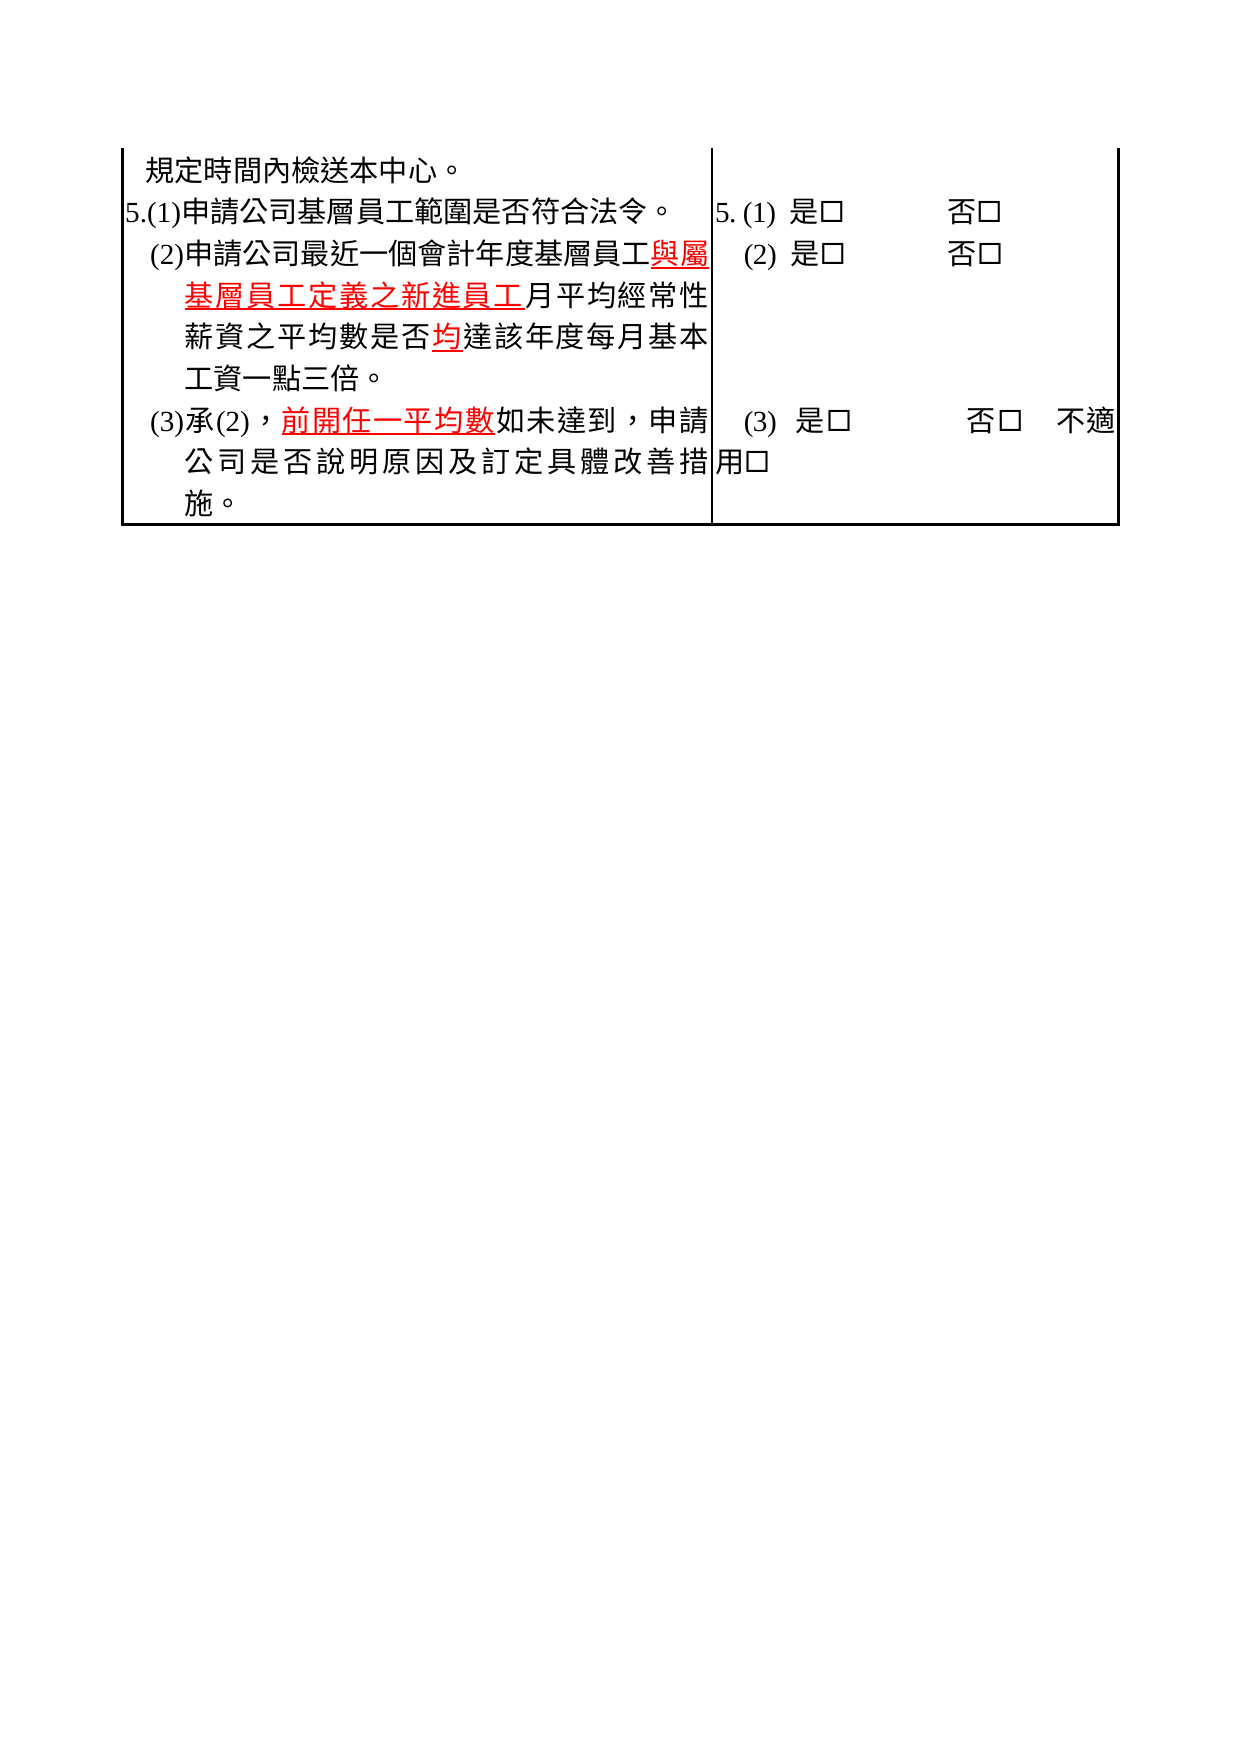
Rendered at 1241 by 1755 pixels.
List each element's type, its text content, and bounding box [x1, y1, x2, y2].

table_cell 規定時間內檢送本中心。 [124, 148, 711, 189]
table_cell [713, 148, 1117, 189]
table_cell 5. (1) 是 否 (2) 是 否 (3) 是 否不適用 [713, 189, 1117, 523]
table_cell 5.(1)申請公司基層員工範圍是否符合法令。 (2)申請公司最近一個會計年度基層員工與屬基層員工定義之新進員工月平均經常性薪資之平均數是否均達該年度每月基本工資一點三倍。 (3)承(2)，前開任一平均數如未達到，申請公司是否說明原因及訂定具體改善措施。 [124, 189, 711, 523]
